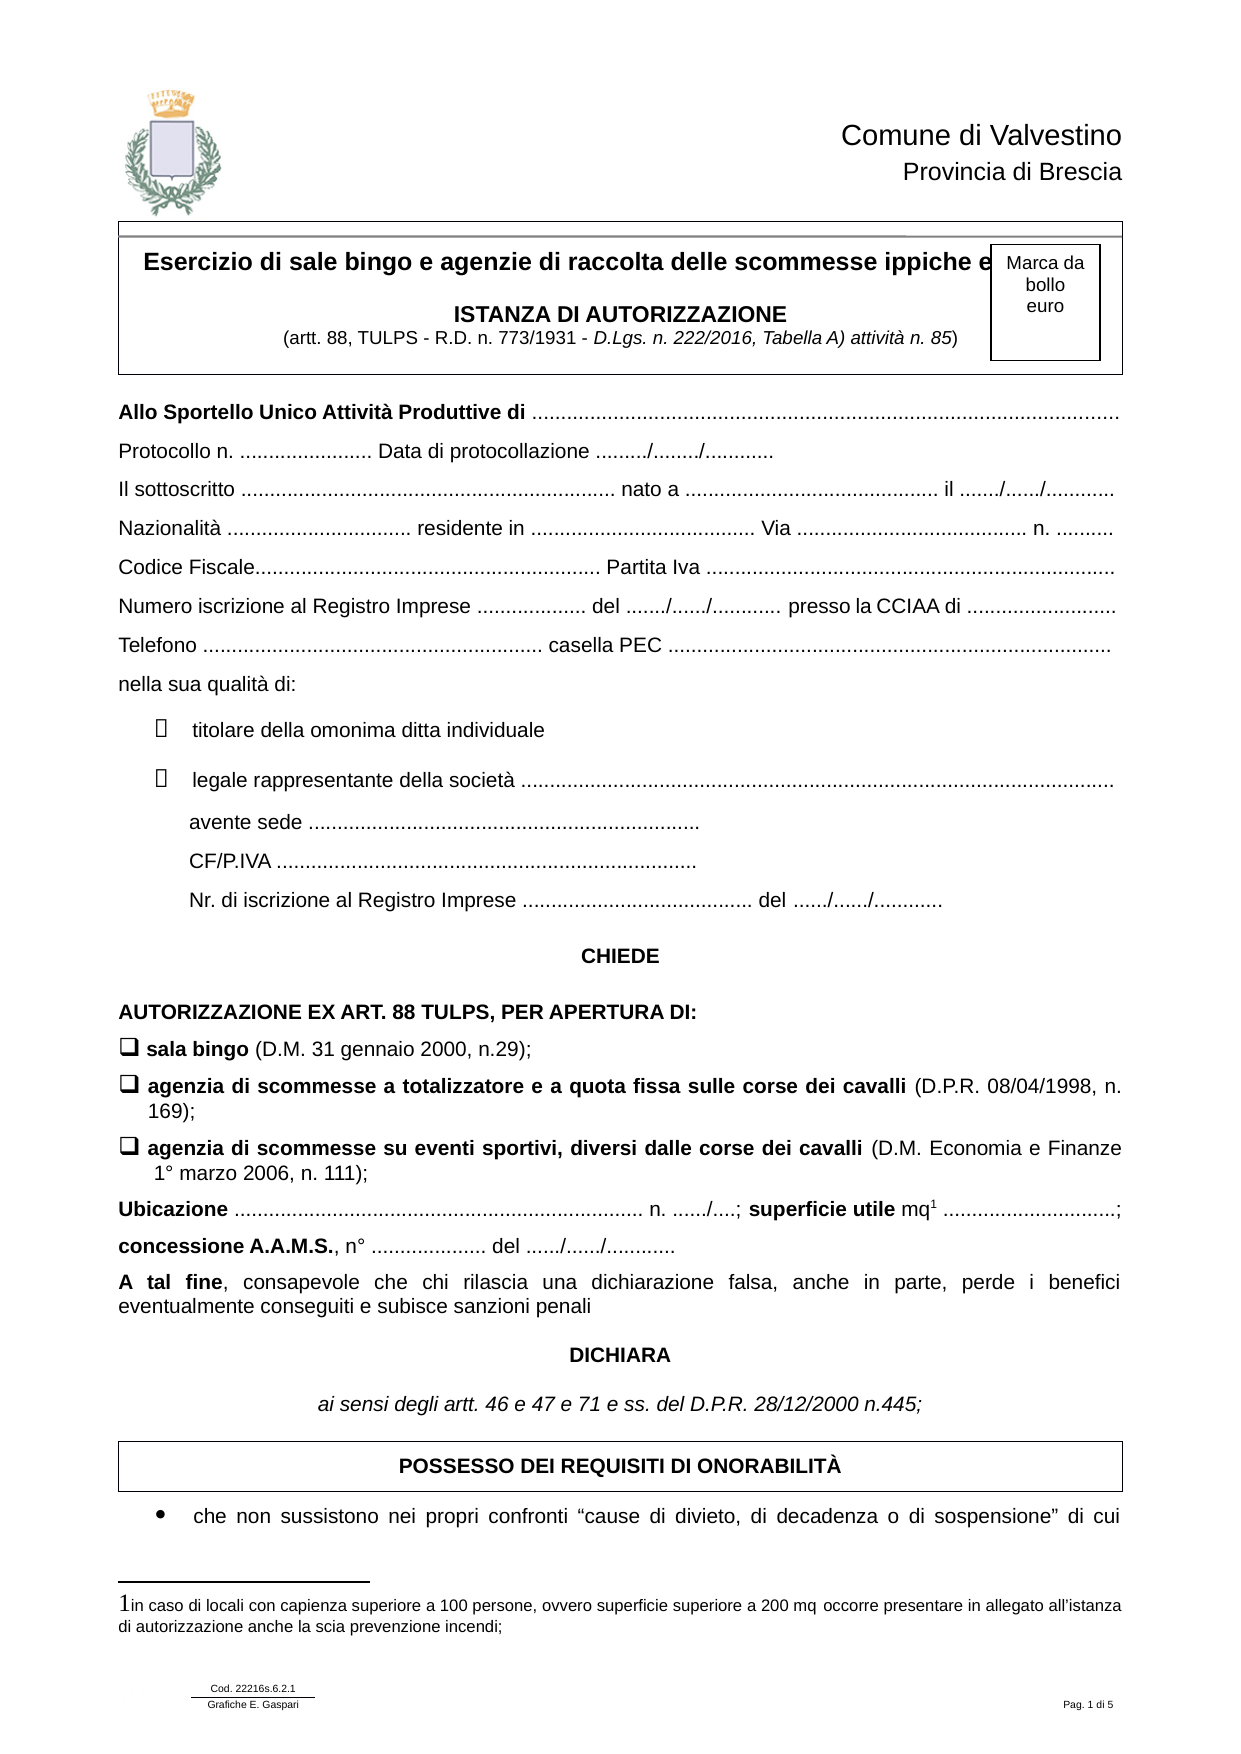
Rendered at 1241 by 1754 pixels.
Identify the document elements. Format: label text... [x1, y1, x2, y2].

text  legale rappresentante della società ....................................................................................................... [153, 760, 1122, 794]
text AUTORIZZAZIONE EX ART. 88 TULPS, PER APERTURA DI: [118, 1000, 1122, 1024]
picture [122, 87, 224, 219]
text nella sua qualità di: [118, 672, 1122, 696]
text Comune di Valvestino [224, 118, 1122, 152]
text in caso di locali con capienza superiore a 100 persone, ovvero superficie superiore a 200 mq occorre presentare in allegato all’istanza di autorizzazione anche la scia prevenzione incendi; [118, 1588, 1122, 1636]
text Ubicazione ....................................................................... n. ....../....; superficie utile mq ..............................; [118, 1197, 1122, 1221]
text concessione A.A.M.S., n° .................... del ....../....../............ [118, 1233, 1122, 1257]
text Protocollo n. ....................... Data di protocollazione ........./......../............ [118, 438, 1122, 462]
text Codice Fiscale............................................................ Partita Iva ....................................................................... [118, 555, 1122, 579]
text CHIEDE [118, 944, 1122, 968]
text A tal fine, consapevole che chi rilascia una dichiarazione falsa, anche in parte, perde i benefici eventualmente conseguiti e subisce sanzioni penali [118, 1270, 1122, 1318]
text ai sensi degli artt. 46 e 47 e 71 e ss. del D.P.R. 28/12/2000 n.445; [118, 1392, 1122, 1416]
text  titolare della omonima ditta individuale [153, 710, 1122, 744]
text Nr. di iscrizione al Registro Imprese ........................................ del ....../....../............ [189, 888, 1122, 912]
text Telefono ........................................................... casella PEC ............................................................................. [118, 633, 1122, 657]
text Numero iscrizione al Registro Imprese ................... del ......./....../............ presso la CCIAA di .......................... [118, 594, 1122, 618]
table_header POSSESSO DEI REQUISITI DI ONORABILITÀ [119, 1442, 1122, 1491]
table_header [119, 222, 1122, 235]
text  agenzia di scommesse su eventi sportivi, diversi dalle corse dei cavalli (D.M. Economia e Finanze 1° marzo 2006, n. 111); [118, 1136, 1122, 1184]
text Nazionalità ................................ residente in ....................................... Via ........................................ n. .......... [118, 516, 1122, 540]
text Il sottoscritto ................................................................. nato a ............................................ il ......./....../............ [118, 477, 1122, 501]
text Allo Sportello Unico Attività Produttive di [118, 399, 1122, 423]
text CF/P.IVA ......................................................................... [189, 849, 1122, 873]
text Provincia di Brescia [224, 157, 1122, 185]
text  sala bingo (D.M. 31 gennaio 2000, n.29); [118, 1037, 1122, 1062]
list che non sussistono nei propri confronti “cause di divieto, di decadenza o di sospensione” di cui [156, 1504, 1122, 1529]
text  agenzia di scommesse a totalizzatore e a quota fissa sulle corse dei cavalli (D.P.R. 08/04/1998, n. 169); [118, 1074, 1122, 1123]
text avente sede .................................................................... [189, 810, 1122, 834]
text DICHIARA [118, 1343, 1122, 1367]
table_header Esercizio di sale bingo e agenzie di raccolta delle scommesse ippiche e sportive ISTANZA DI AUTORIZZAZIONE (artt. 88, TULPS - R.D. n. 773/1931 - D.Lgs. n. 222/2016, Tabella A) attività n. 85) [119, 238, 1122, 373]
